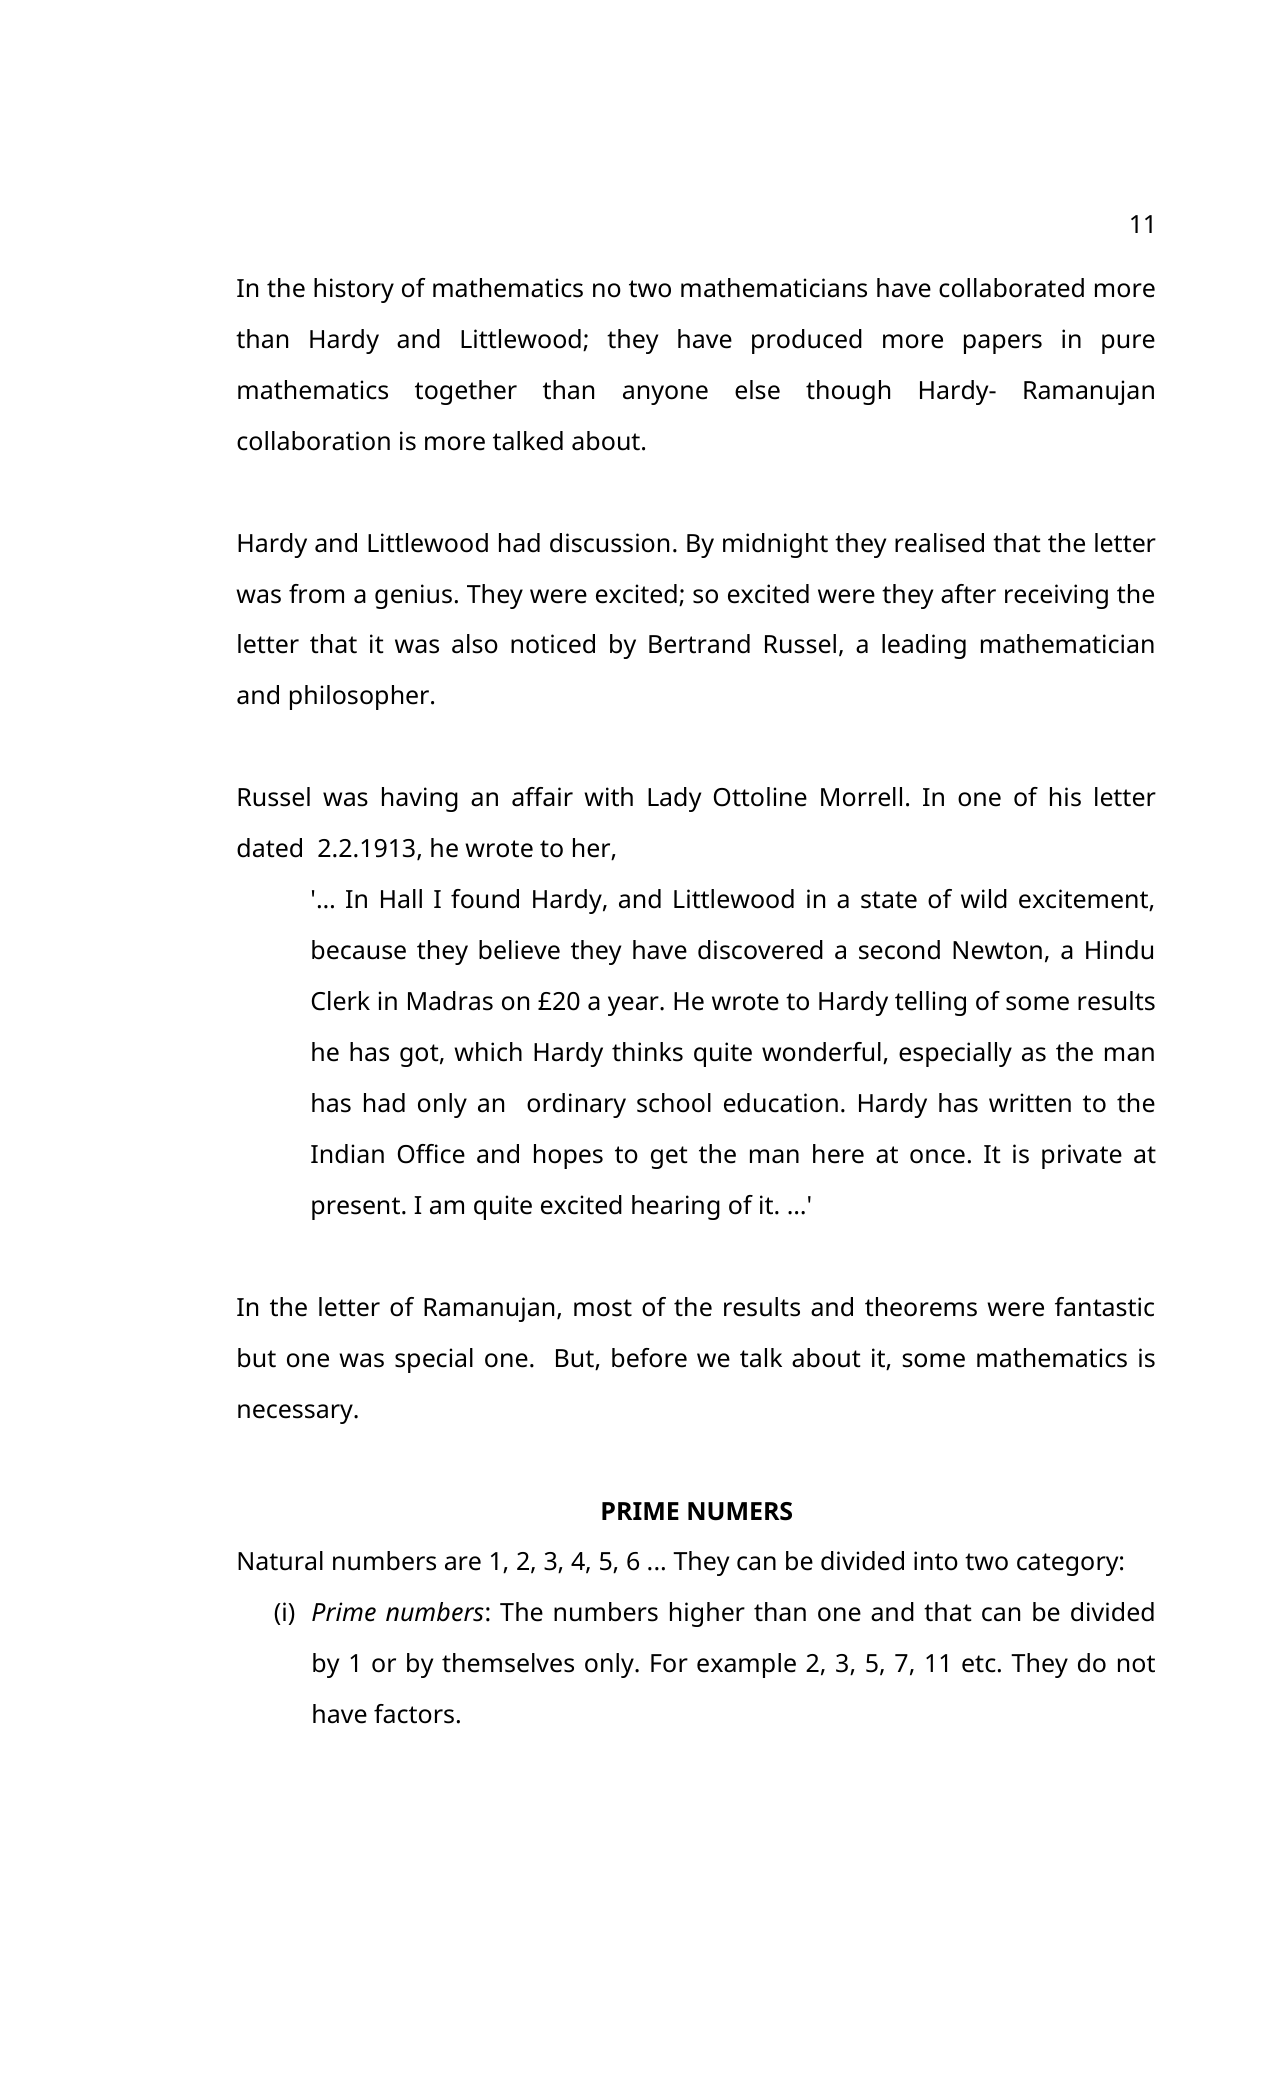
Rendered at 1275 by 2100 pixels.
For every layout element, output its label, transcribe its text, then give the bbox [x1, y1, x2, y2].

text In the history of mathematics no two mathematicians have collaborated more than Hardy and Littlewood; they have produced more papers in pure mathematics together than anyone else though Hardy- Ramanujan collaboration is more talked about. [236, 271, 1157, 457]
list Prime numbers: The numbers higher than one and that can be divided by 1 or by themselves only. For example 2, 3, 5, 7, 11 etc. They do not have factors. [274, 1595, 1157, 1731]
text PRIME NUMERS [236, 1493, 1157, 1527]
text Natural numbers are 1, 2, 3, 4, 5, 6 ... They can be divided into two category: [236, 1544, 1157, 1578]
text Hardy and Littlewood had discussion. By midnight they realised that the letter was from a genius. They were excited; so excited were they after receiving the letter that it was also noticed by Bertrand Russel, a leading mathematician and philosopher. [236, 525, 1157, 712]
text Russel was having an affair with Lady Ottoline Morrell. In one of his letter dated 2.2.1913, he wrote to her, [236, 780, 1157, 865]
text In the letter of Ramanujan, most of the results and theorems were fantastic but one was special one. But, before we talk about it, some mathematics is necessary. [236, 1289, 1157, 1425]
text '… In Hall I found Hardy, and Littlewood in a state of wild excitement, because they believe they have discovered a second Newton, a Hindu Clerk in Madras on £20 a year. He wrote to Hardy telling of some results he has got, which Hardy thinks quite wonderful, especially as the man has had only an ordinary school education. Hardy has written to the Indian Office and hopes to get the man here at once. It is private at present. I am quite excited hearing of it. …' [310, 882, 1157, 1221]
